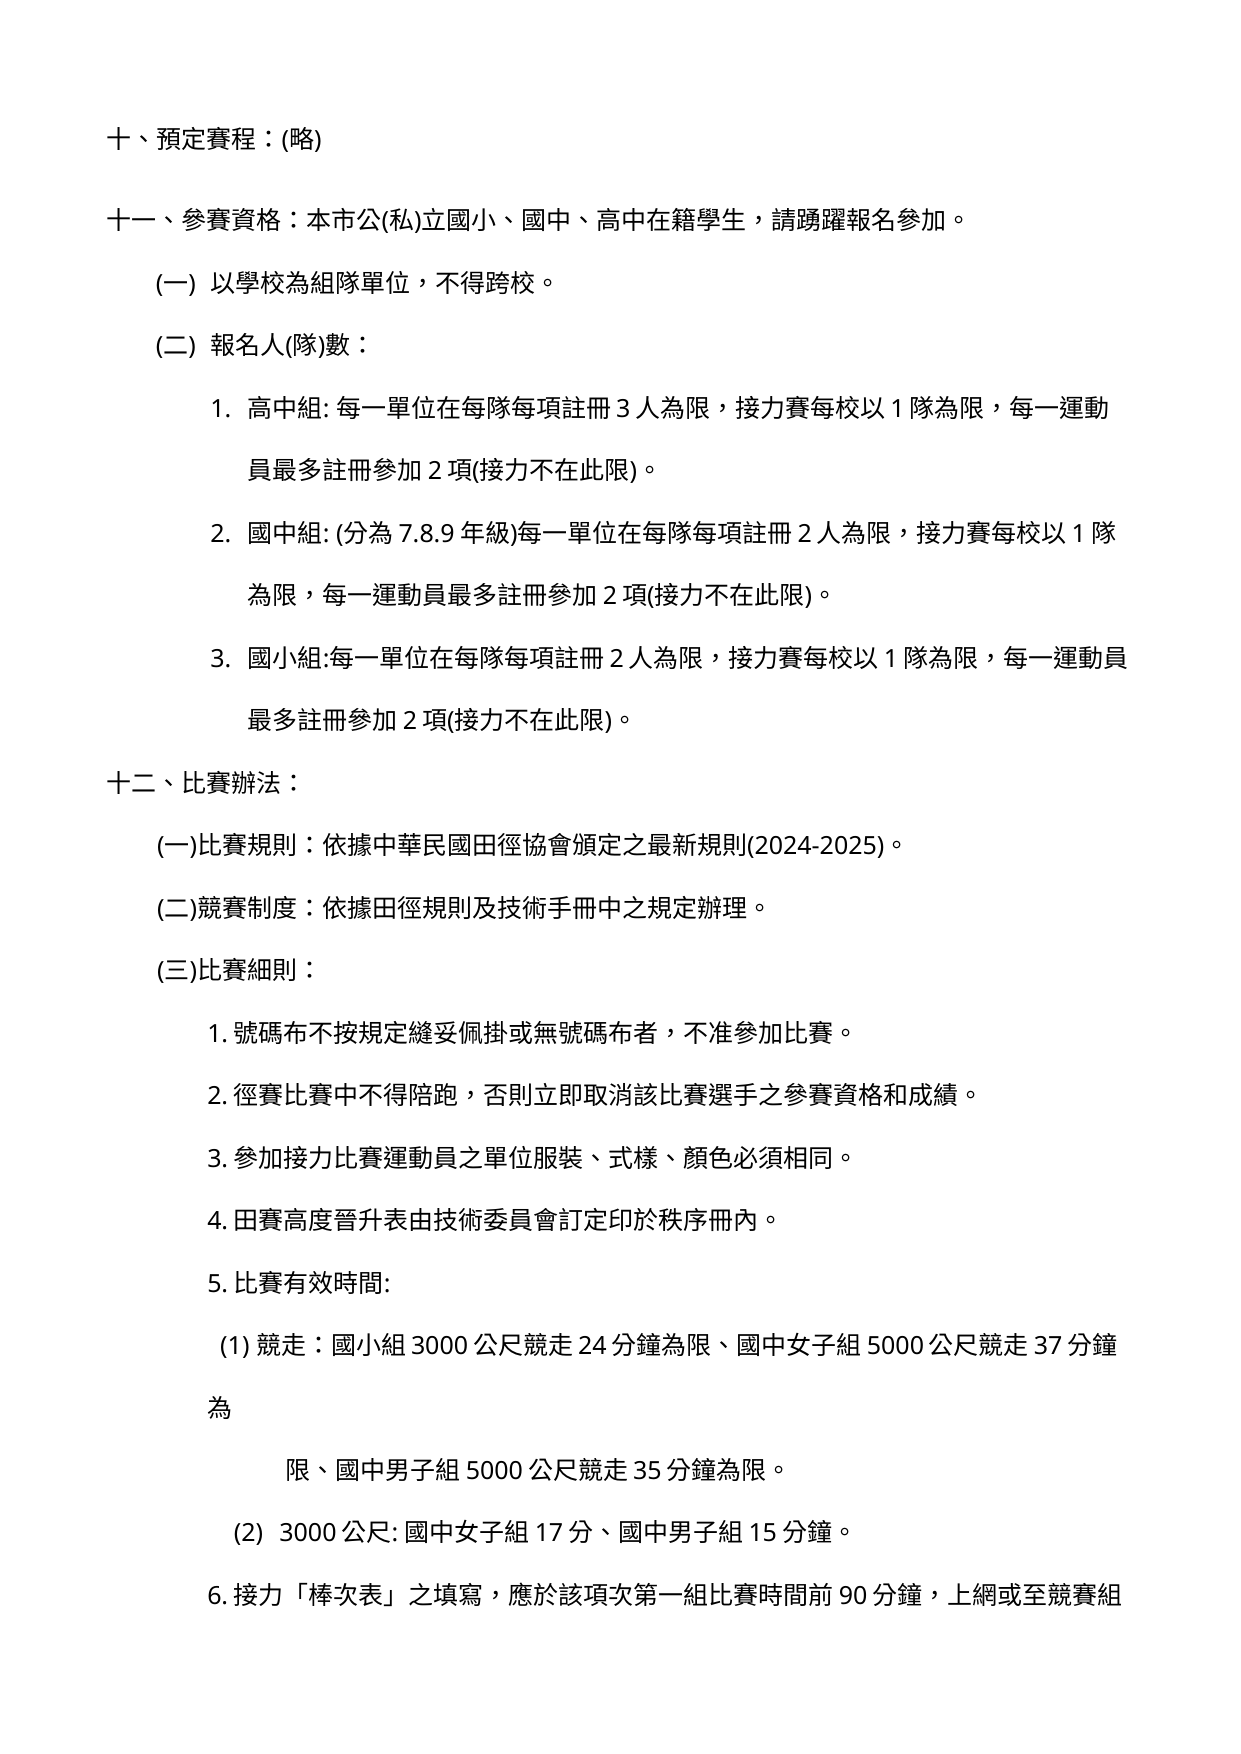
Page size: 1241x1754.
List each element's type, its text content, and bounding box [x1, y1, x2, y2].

list 接力「棒次表」之填寫，應於該項次第一組比賽時間前90分鐘，上網或至競賽組 [207, 1552, 1134, 1614]
text (三)比賽細則： [109, 927, 1134, 989]
list 高中組: 每一單位在每隊每項註冊3人為限，接力賽每校以1隊為限，每一運動員最多註冊參加2項(接力不在此限)。 [210, 364, 1134, 489]
text (2) 3000公尺: 國中女子組17分、國中男子組15分鐘。 [234, 1489, 1134, 1552]
list 以學校為組隊單位，不得跨校。 [156, 239, 1134, 302]
list 國中組: (分為7.8.9年級)每一單位在每隊每項註冊2人為限，接力賽每校以1隊為限，每一運動員最多註冊參加2項(接力不在此限)。 [210, 489, 1134, 614]
text 十一、參賽資格：本市公(私)立國小、國中、高中在籍學生，請踴躍報名參加。 [106, 177, 1134, 239]
list 號碼布不按規定縫妥佩掛或無號碼布者，不准參加比賽。 [207, 989, 1134, 1052]
list 參加接力比賽運動員之單位服裝、式樣、顏色必須相同。 [207, 1114, 1134, 1177]
list 田賽高度晉升表由技術委員會訂定印於秩序冊內。 [207, 1177, 1134, 1239]
text (二)競賽制度：依據田徑規則及技術手冊中之規定辦理。 [109, 864, 1134, 927]
list 徑賽比賽中不得陪跑，否則立即取消該比賽選手之參賽資格和成績。 [207, 1052, 1134, 1114]
list 報名人(隊)數： [156, 302, 1134, 364]
list 比賽有效時間: [207, 1239, 1134, 1302]
text 十、預定賽程：(略) [106, 96, 1134, 158]
text (一)比賽規則：依據中華民國田徑協會頒定之最新規則(2024-2025)。 [109, 802, 1134, 864]
list 國小組:每一單位在每隊每項註冊2人為限，接力賽每校以1隊為限，每一運動員最多註冊參加2項(接力不在此限)。 [210, 614, 1134, 739]
text 十二、比賽辦法： [106, 739, 1134, 802]
text 限、國中男子組5000公尺競走35分鐘為限。 [234, 1427, 1134, 1489]
text (1) 競走：國小組3000公尺競走24分鐘為限、國中女子組5000公尺競走37分鐘為 [207, 1302, 1134, 1427]
